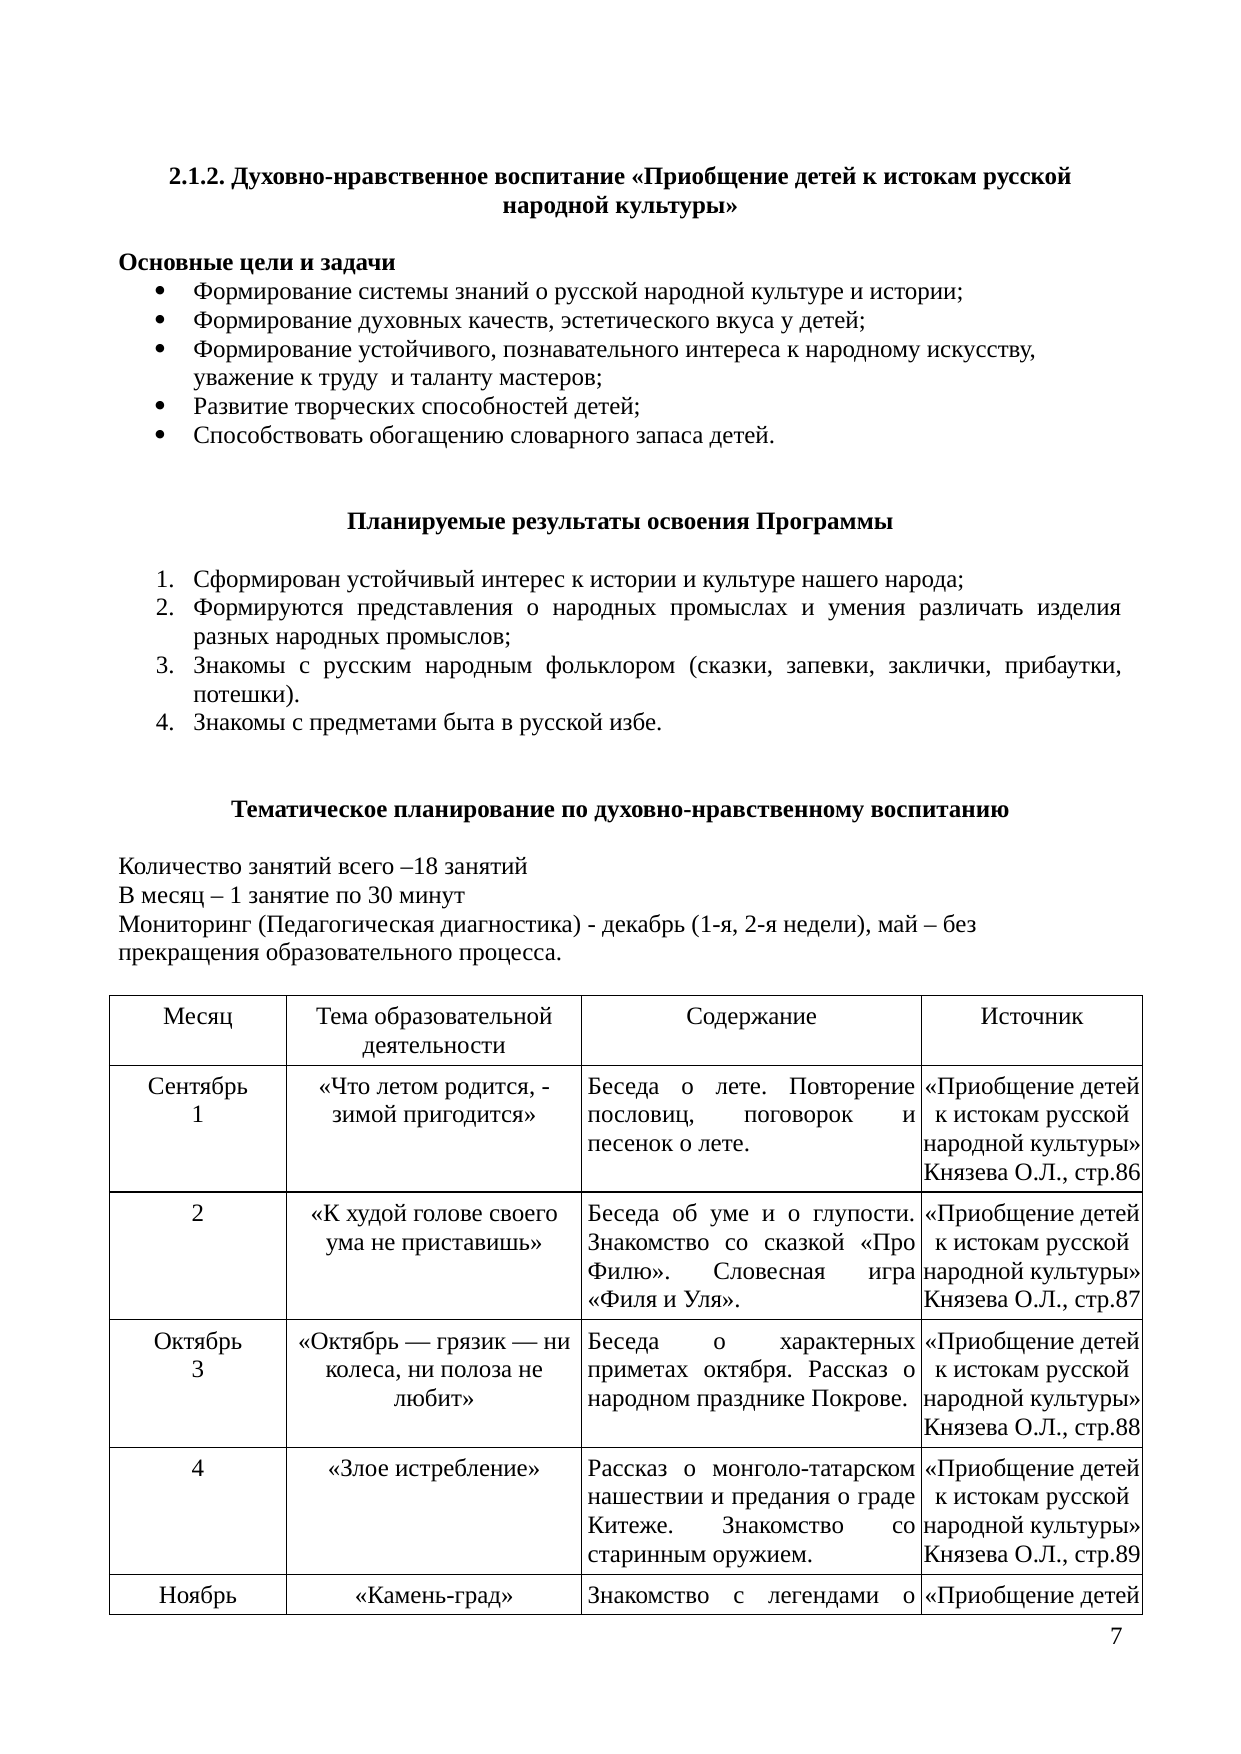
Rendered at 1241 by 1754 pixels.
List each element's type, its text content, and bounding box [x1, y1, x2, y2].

text 2.1.2. Духовно-нравственное воспитание «Приобщение детей к истокам русской народной культуры» [118, 161, 1122, 219]
list Знакомы с русским народным фольклором (сказки, запевки, заклички, прибаутки, потешки). [156, 650, 1122, 707]
table_cell Беседа об уме и о глупости. Знакомство со сказкой «Про Филю». Словесная игра «Филя и Уля». [582, 1193, 921, 1319]
table_cell «Камень-град» [287, 1575, 581, 1614]
table_cell «Приобщение детей к истокам русской народной культуры» Князева О.Л., стр.86 [922, 1066, 1142, 1191]
table_cell 4 [110, 1448, 286, 1573]
text Основные цели и задачи [118, 247, 1122, 276]
table_cell «Приобщение детей к истокам русской народной культуры» Князева О.Л., стр.89 [922, 1448, 1142, 1573]
table_cell Беседа о характерных приметах октября. Рассказ о народном празднике Покрове. [582, 1320, 921, 1446]
table_cell Рассказ о монголо-татарском нашествии и предания о граде Китеже. Знакомство со старинным оружием. [582, 1448, 921, 1573]
list Формирование устойчивого, познавательного интереса к народному искусству, уважение к труду и таланту мастеров; [156, 334, 1122, 391]
table_cell 2 [110, 1193, 286, 1319]
table_cell «Приобщение детей к истокам русской народной культуры» Князева О.Л., стр.88 [922, 1320, 1142, 1446]
text Тематическое планирование по духовно-нравственному воспитанию [118, 794, 1122, 822]
table_cell Беседа о лете. Повторение пословиц, поговорок и песенок о лете. [582, 1066, 921, 1191]
table_cell Знакомство с легендами о [582, 1575, 921, 1614]
table_cell Ноябрь [110, 1575, 286, 1614]
text Количество занятий всего –18 занятий [118, 851, 1122, 880]
table_cell «К худой голове своего ума не приставишь» [287, 1193, 581, 1319]
list Формирование духовных качеств, эстетического вкуса у детей; [156, 305, 1122, 334]
table_cell Октябрь 3 [110, 1320, 286, 1446]
table_cell «Что летом родится, - зимой пригодится» [287, 1066, 581, 1191]
table_header Тема образовательной деятельности [287, 996, 581, 1064]
list Способствовать обогащению словарного запаса детей. [156, 420, 1122, 449]
list Знакомы с предметами быта в русской избе. [156, 707, 1122, 736]
text Планируемые результаты освоения Программы [118, 506, 1122, 535]
table_header Источник [922, 996, 1142, 1064]
table_cell «Приобщение детей к истокам русской народной культуры» Князева О.Л., стр.87 [922, 1193, 1142, 1319]
table_header Содержание [582, 996, 921, 1064]
table_cell «Октябрь — грязик — ни колеса, ни полоза не любит» [287, 1320, 581, 1446]
table_header Месяц [110, 996, 286, 1064]
text В месяц – 1 занятие по 30 минут [118, 880, 1122, 909]
text Мониторинг (Педагогическая диагностика) - декабрь (1-я, 2-я недели), май – без прекращения образовательного процесса. [118, 909, 1122, 966]
list Формирование системы знаний о русской народной культуре и истории; [156, 276, 1122, 305]
table_cell Сентябрь 1 [110, 1066, 286, 1191]
list Развитие творческих способностей детей; [156, 391, 1122, 420]
table_cell «Приобщение детей [922, 1575, 1142, 1614]
list Формируются представления о народных промыслах и умения различать изделия разных народных промыслов; [156, 592, 1122, 650]
table_cell «Злое истребление» [287, 1448, 581, 1573]
list Сформирован устойчивый интерес к истории и культуре нашего народа; [156, 564, 1122, 592]
